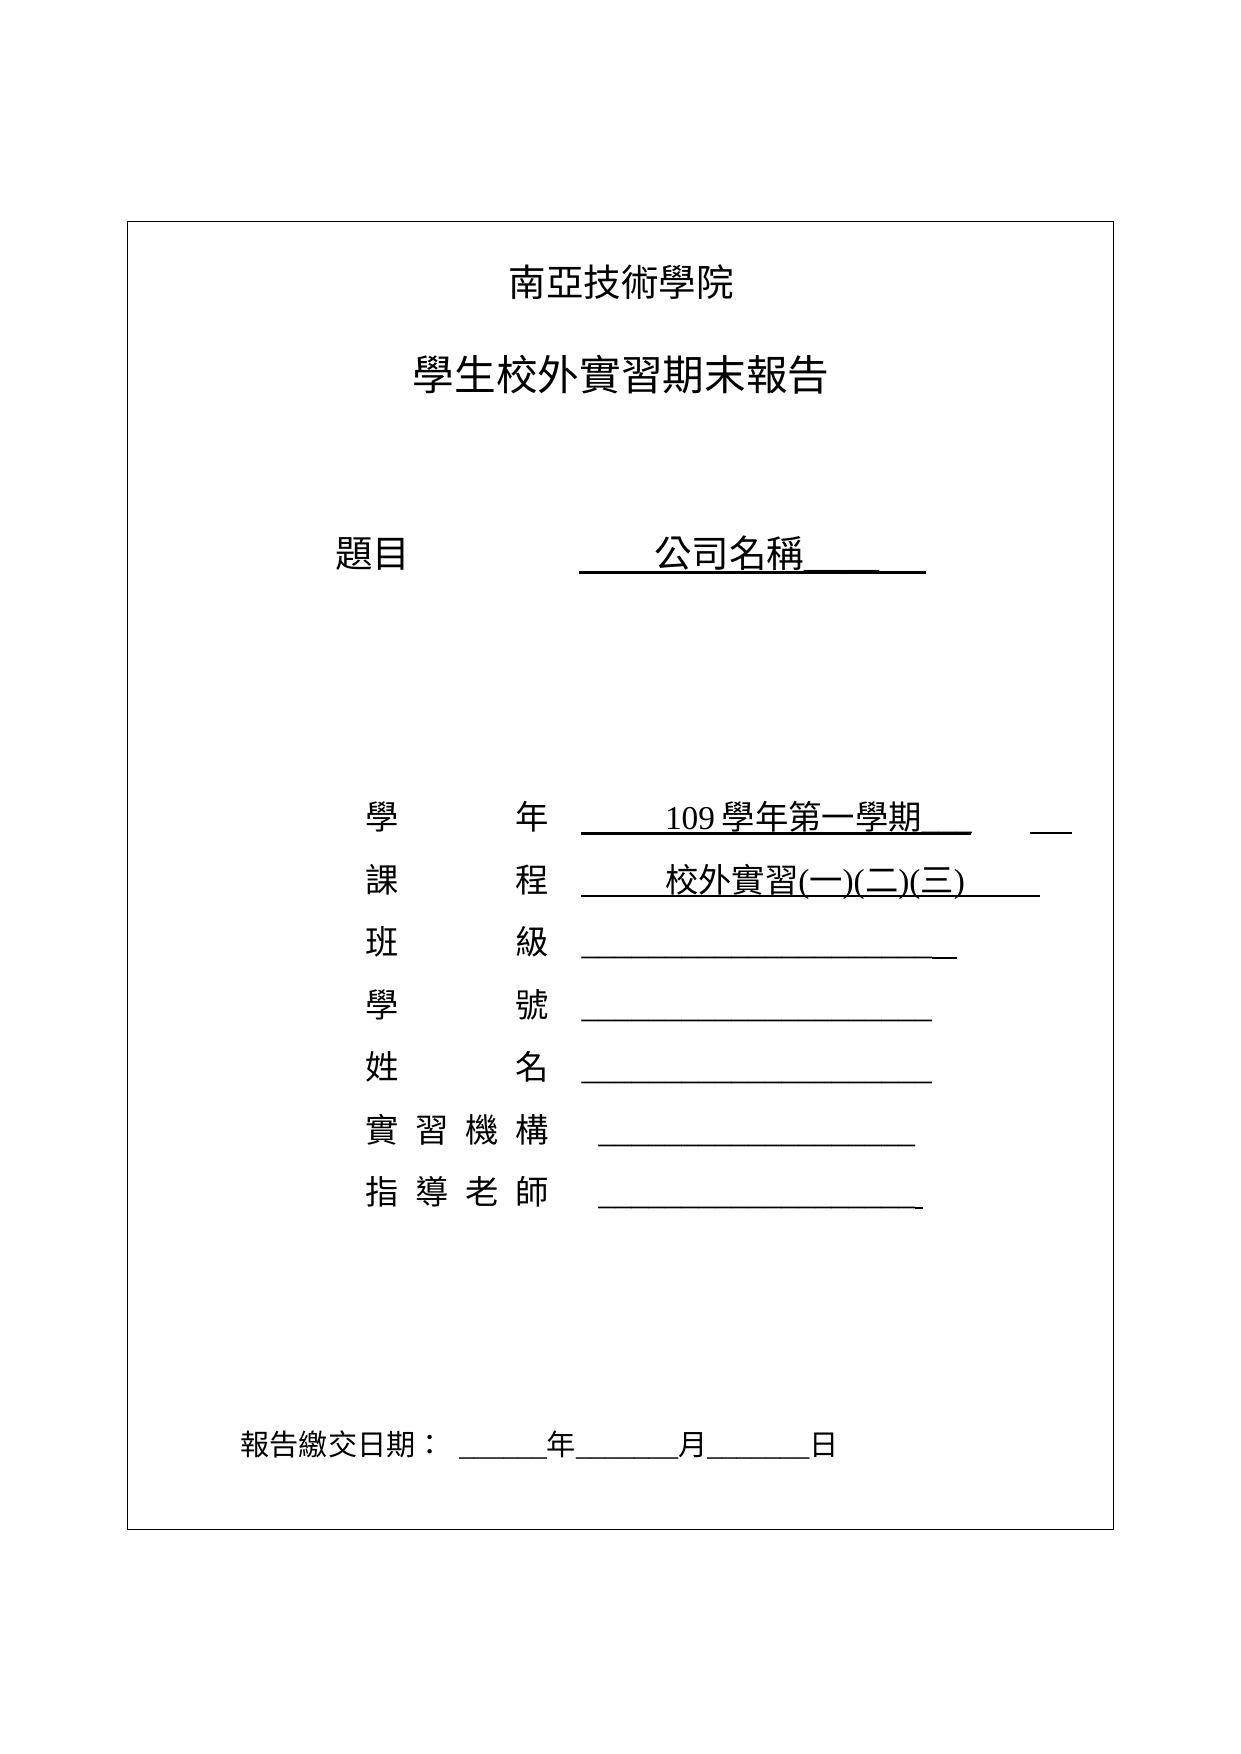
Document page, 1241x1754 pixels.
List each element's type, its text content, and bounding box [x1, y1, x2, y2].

table_header 南亞技術學院 學生校外實習期末報告 題目 公司名稱____ 學 年 109學年第一學期___ 課 程 校外實習(一)(二)(三) 班 級 _____________________ 學 號 _____________________ 姓 名 _____________________ 實 習 機 構 ___________________ 指 導 老 師 ___________________ 報告繳交日期： ______年_______月_______日 [128, 222, 1113, 1529]
